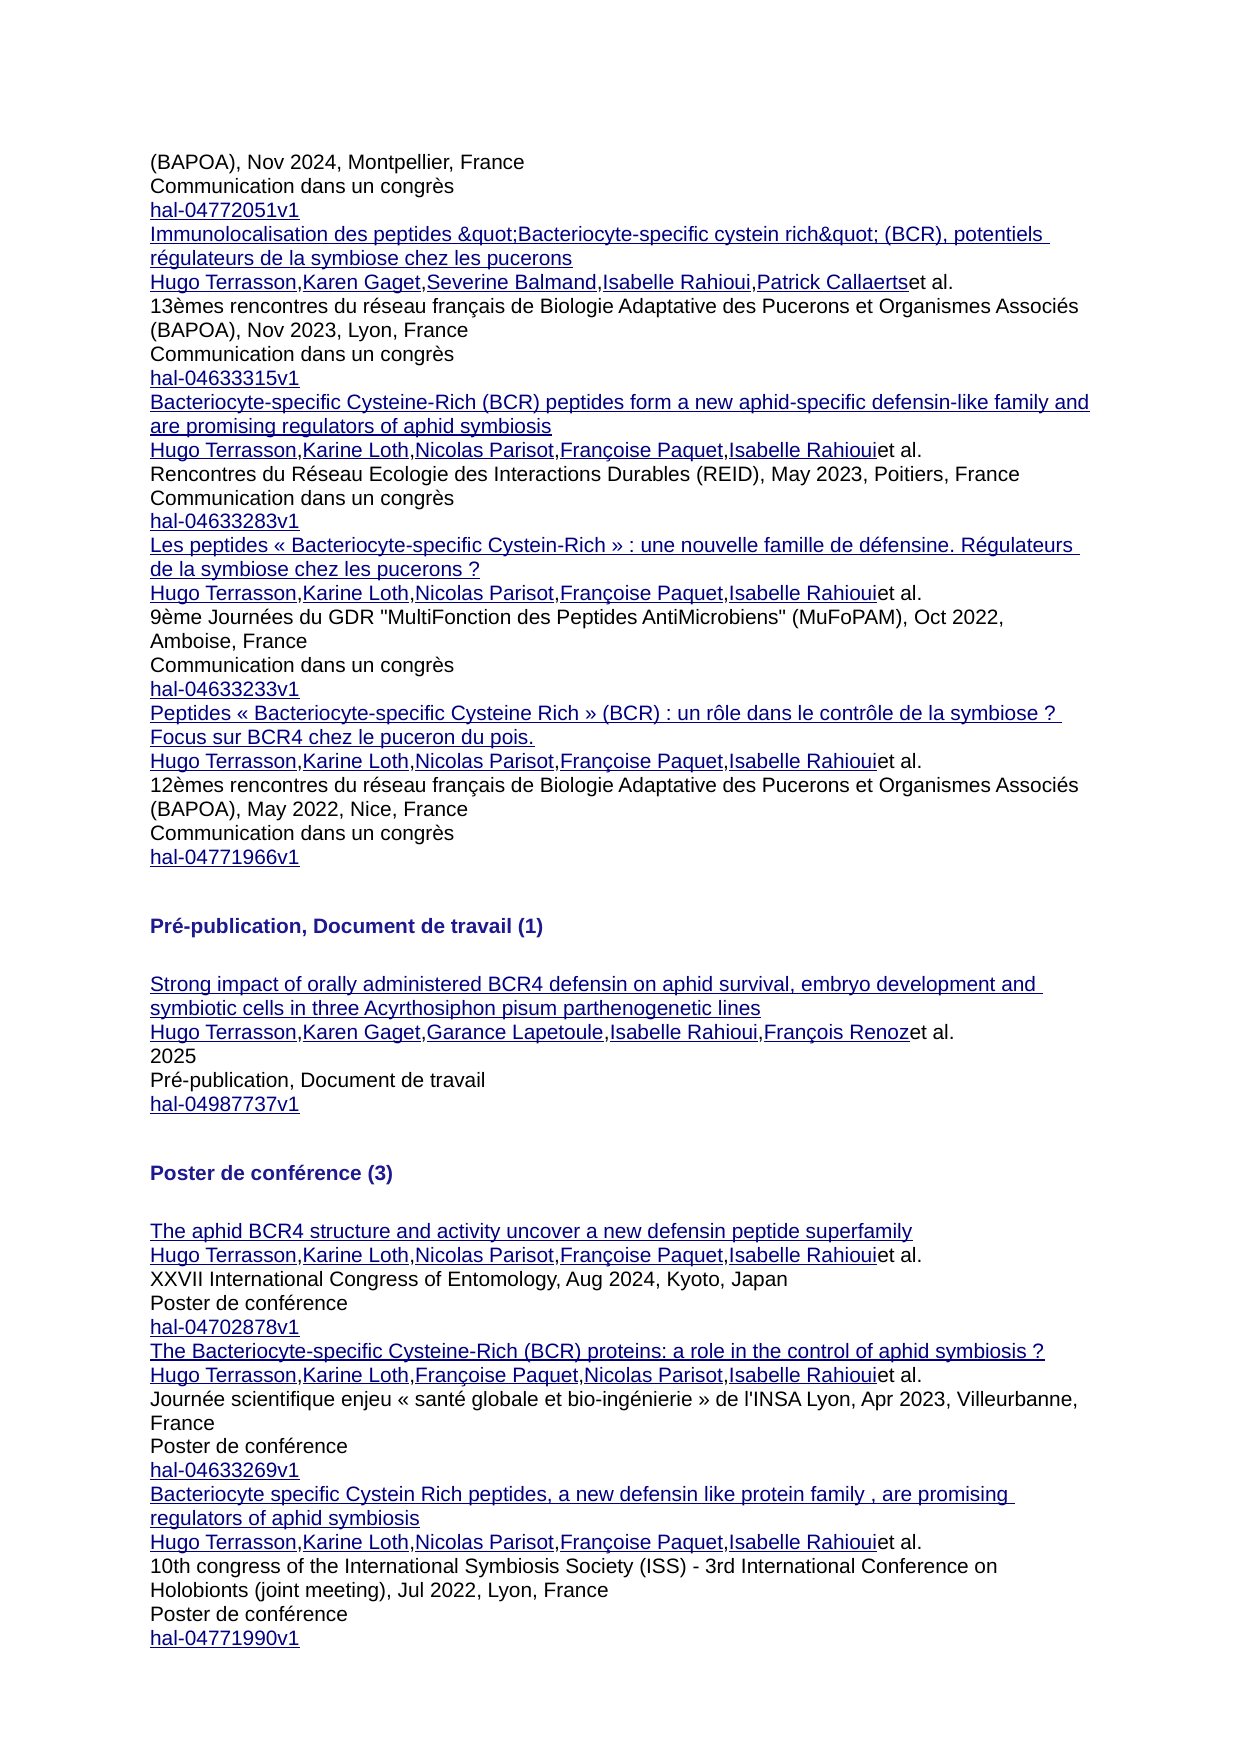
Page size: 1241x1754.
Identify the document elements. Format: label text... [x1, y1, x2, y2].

subtitle Poster de conférence (3) [150, 1160, 1090, 1184]
table_header Strong impact of orally administered BCR4 defensin on aphid survival, embryo development and symbiotic cells in three Acyrthosiphon pisum parthenogenetic lines Hugo Terrasson,Karen Gaget,Garance Lapetoule,Isabelle Rahioui,François Renozet al. 2025 Pré-publication, Document de travail hal-04987737v1 [150, 972, 1090, 1116]
table_cell (BAPOA), Nov 2024, Montpellier, France Communication dans un congrès hal-04772051v1 [150, 150, 1090, 222]
table_cell Bacteriocyte specific Cystein Rich peptides, a new defensin like protein family , are promising regulators of aphid symbiosis Hugo Terrasson,Karine Loth,Nicolas Parisot,Françoise Paquet,Isabelle Rahiouiet al. 10th congress of the International Symbiosis Society (ISS) - 3rd International Conference on Holobionts (joint meeting), Jul 2022, Lyon, France Poster de conférence hal-04771990v1 [150, 1482, 1090, 1650]
table_cell The Bacteriocyte-specific Cysteine-Rich (BCR) proteins: a role in the control of aphid symbiosis ? Hugo Terrasson,Karine Loth,Françoise Paquet,Nicolas Parisot,Isabelle Rahiouiet al. Journée scientifique enjeu « santé globale et bio‐ingénierie » de l'INSA Lyon, Apr 2023, Villeurbanne, France Poster de conférence hal-04633269v1 [150, 1339, 1090, 1482]
subtitle Pré-publication, Document de travail (1) [150, 913, 1090, 937]
table_cell Immunolocalisation des peptides &quot;Bacteriocyte-specific cystein rich&quot; (BCR), potentiels régulateurs de la symbiose chez les pucerons Hugo Terrasson,Karen Gaget,Severine Balmand,Isabelle Rahioui,Patrick Callaertset al. 13èmes rencontres du réseau français de Biologie Adaptative des Pucerons et Organismes Associés (BAPOA), Nov 2023, Lyon, France Communication dans un congrès hal-04633315v1 [150, 222, 1090, 389]
table_header The aphid BCR4 structure and activity uncover a new defensin peptide superfamily Hugo Terrasson,Karine Loth,Nicolas Parisot,Françoise Paquet,Isabelle Rahiouiet al. XXVII International Congress of Entomology, Aug 2024, Kyoto, Japan Poster de conférence hal-04702878v1 [150, 1219, 1090, 1338]
table_cell are promising regulators of aphid symbiosis Hugo Terrasson,Karine Loth,Nicolas Parisot,Françoise Paquet,Isabelle Rahiouiet al. Rencontres du Réseau Ecologie des Interactions Durables (REID), May 2023, Poitiers, France Communication dans un congrès hal-04633283v1 [150, 412, 1090, 533]
table_cell Peptides « Bacteriocyte-specific Cysteine Rich » (BCR) : un rôle dans le contrôle de la symbiose ? Focus sur BCR4 chez le puceron du pois. Hugo Terrasson,Karine Loth,Nicolas Parisot,Françoise Paquet,Isabelle Rahiouiet al. 12èmes rencontres du réseau français de Biologie Adaptative des Pucerons et Organismes Associés (BAPOA), May 2022, Nice, France Communication dans un congrès hal-04771966v1 [150, 701, 1090, 869]
table_cell Les peptides « Bacteriocyte-specific Cystein-Rich » : une nouvelle famille de défensine. Régulateurs de la symbiose chez les pucerons ? Hugo Terrasson,Karine Loth,Nicolas Parisot,Françoise Paquet,Isabelle Rahiouiet al. 9ème Journées du GDR "MultiFonction des Peptides AntiMicrobiens" (MuFoPAM), Oct 2022, Amboise, France Communication dans un congrès hal-04633233v1 [150, 533, 1090, 701]
table_cell Bacteriocyte-specific Cysteine-Rich (BCR) peptides form a new aphid-specific defensin-like family and [150, 390, 1090, 411]
